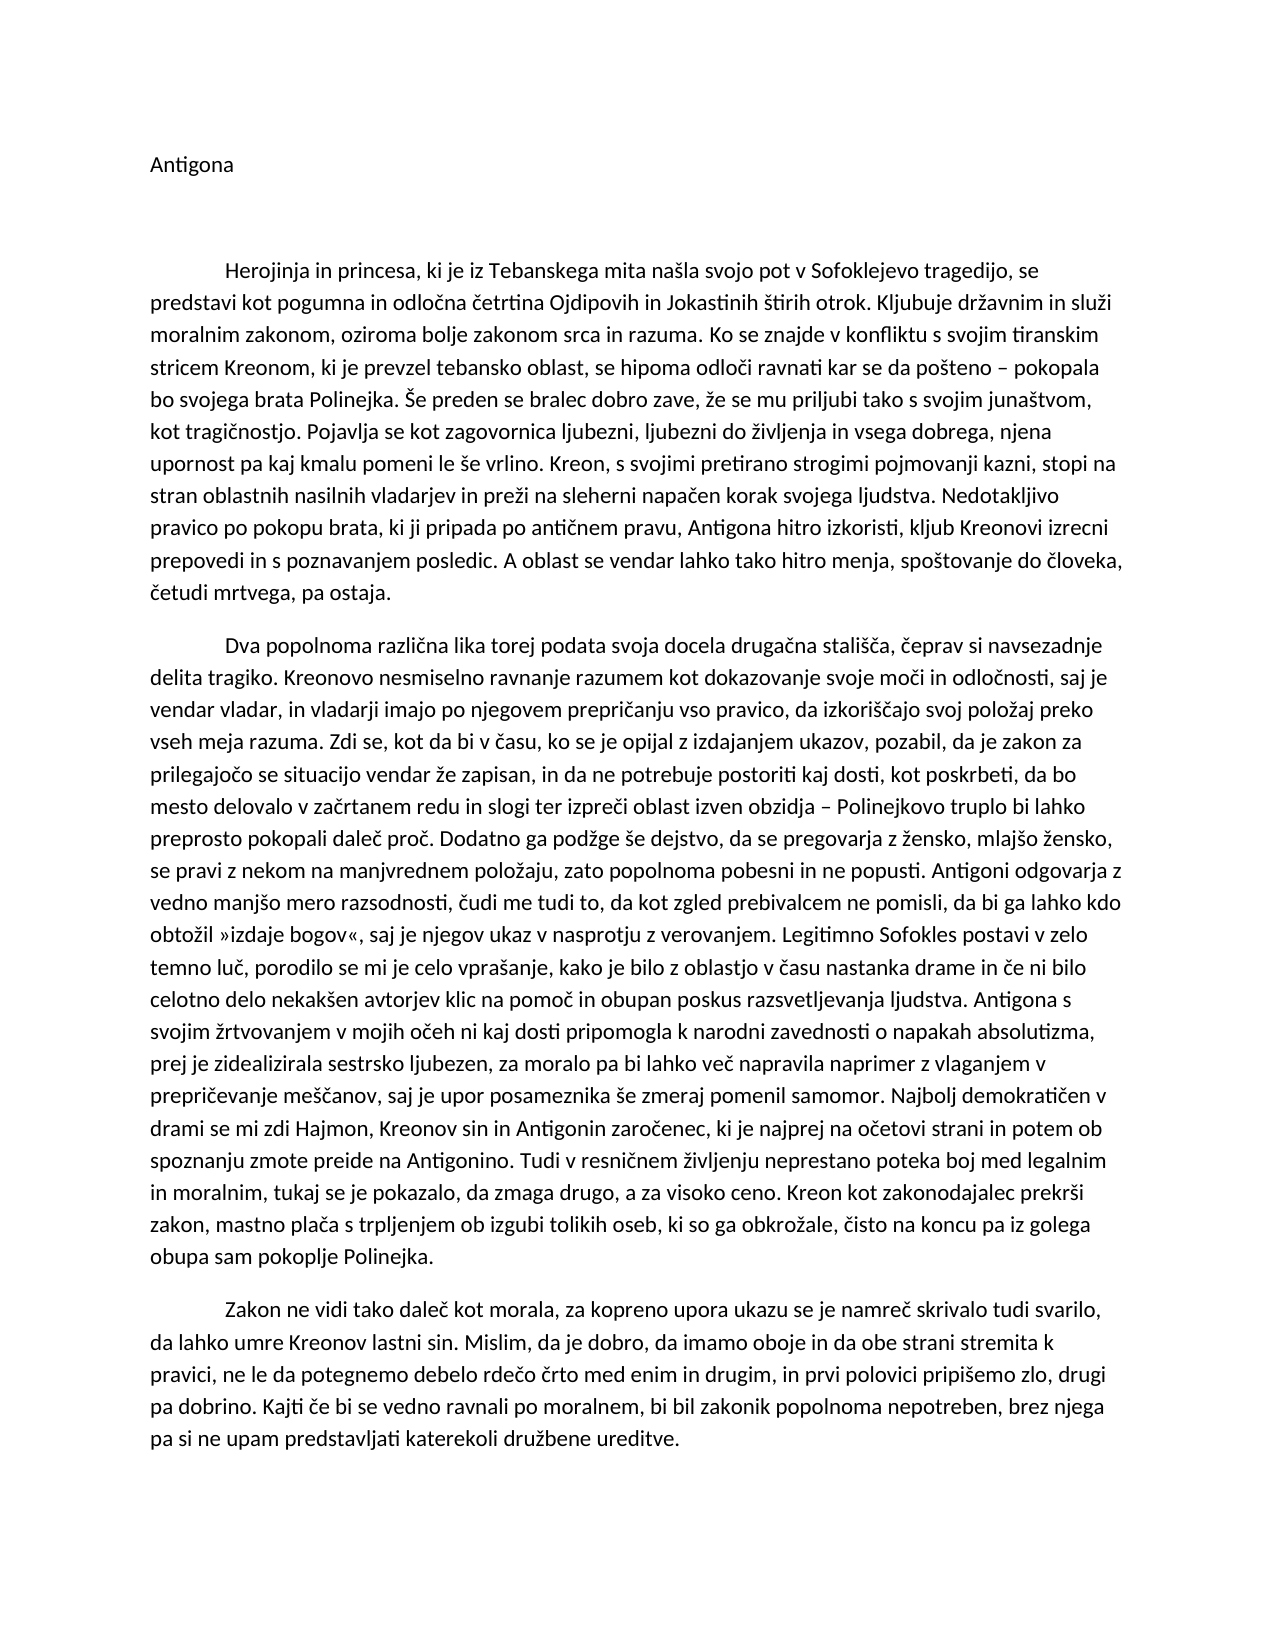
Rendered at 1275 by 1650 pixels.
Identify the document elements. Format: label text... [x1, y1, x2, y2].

text Zakon ne vidi tako daleč kot morala, za kopreno upora ukazu se je namreč skrivalo tudi svarilo, da lahko umre Kreonov lastni sin. Mislim, da je dobro, da imamo oboje in da obe strani stremita k pravici, ne le da potegnemo debelo rdečo črto med enim in drugim, in prvi polovici pripišemo zlo, drugi pa dobrino. Kajti če bi se vedno ravnali po moralnem, bi bil zakonik popolnoma nepotreben, brez njega pa si ne upam predstavljati katerekoli družbene ureditve. [150, 1296, 1125, 1452]
text Herojinja in princesa, ki je iz Tebanskega mita našla svojo pot v Sofoklejevo tragedijo, se predstavi kot pogumna in odločna četrtina Ojdipovih in Jokastinih štirih otrok. Kljubuje državnim in služi moralnim zakonom, oziroma bolje zakonom srca in razuma. Ko se znajde v konfliktu s svojim tiranskim stricem Kreonom, ki je prevzel tebansko oblast, se hipoma odloči ravnati kar se da pošteno – pokopala bo svojega brata Polinejka. Še preden se bralec dobro zave, že se mu priljubi tako s svojim junaštvom, kot tragičnostjo. Pojavlja se kot zagovornica ljubezni, ljubezni do življenja in vsega dobrega, njena upornost pa kaj kmalu pomeni le še vrlino. Kreon, s svojimi pretirano strogimi pojmovanji kazni, stopi na stran oblastnih nasilnih vladarjev in preži na sleherni napačen korak svojega ljudstva. Nedotakljivo pravico po pokopu brata, ki ji pripada po antičnem pravu, Antigona hitro izkoristi, kljub Kreonovi izrecni prepovedi in s poznavanjem posledic. A oblast se vendar lahko tako hitro menja, spoštovanje do človeka, četudi mrtvega, pa ostaja. [150, 256, 1125, 606]
text Dva popolnoma različna lika torej podata svoja docela drugačna stališča, čeprav si navsezadnje delita tragiko. Kreonovo nesmiselno ravnanje razumem kot dokazovanje svoje moči in odločnosti, saj je vendar vladar, in vladarji imajo po njegovem prepričanju vso pravico, da izkoriščajo svoj položaj preko vseh meja razuma. Zdi se, kot da bi v času, ko se je opijal z izdajanjem ukazov, pozabil, da je zakon za prilegajočo se situacijo vendar že zapisan, in da ne potrebuje postoriti kaj dosti, kot poskrbeti, da bo mesto delovalo v začrtanem redu in slogi ter izpreči oblast izven obzidja – Polinejkovo truplo bi lahko preprosto pokopali daleč proč. Dodatno ga podžge še dejstvo, da se pregovarja z žensko, mlajšo žensko, se pravi z nekom na manjvrednem položaju, zato popolnoma pobesni in ne popusti. Antigoni odgovarja z vedno manjšo mero razsodnosti, čudi me tudi to, da kot zgled prebivalcem ne pomisli, da bi ga lahko kdo obtožil »izdaje bogov«, saj je njegov ukaz v nasprotju z verovanjem. Legitimno Sofokles postavi v zelo temno luč, porodilo se mi je celo vprašanje, kako je bilo z oblastjo v času nastanka drame in če ni bilo celotno delo nekakšen avtorjev klic na pomoč in obupan poskus razsvetljevanja ljudstva. Antigona s svojim žrtvovanjem v mojih očeh ni kaj dosti pripomogla k narodni zavednosti o napakah absolutizma, prej je zidealizirala sestrsko ljubezen, za moralo pa bi lahko več napravila naprimer z vlaganjem v prepričevanje meščanov, saj je upor posameznika še zmeraj pomenil samomor. Najbolj demokratičen v drami se mi zdi Hajmon, Kreonov sin in Antigonin zaročenec, ki je najprej na očetovi strani in potem ob spoznanju zmote preide na Antigonino. Tudi v resničnem življenju neprestano poteka boj med legalnim in moralnim, tukaj se je pokazalo, da zmaga drugo, a za visoko ceno. Kreon kot zakonodajalec prekrši zakon, mastno plača s trpljenjem ob izgubi tolikih oseb, ki so ga obkrožale, čisto na koncu pa iz golega obupa sam pokoplje Polinejka. [150, 631, 1125, 1271]
text Antigona [150, 150, 1125, 178]
